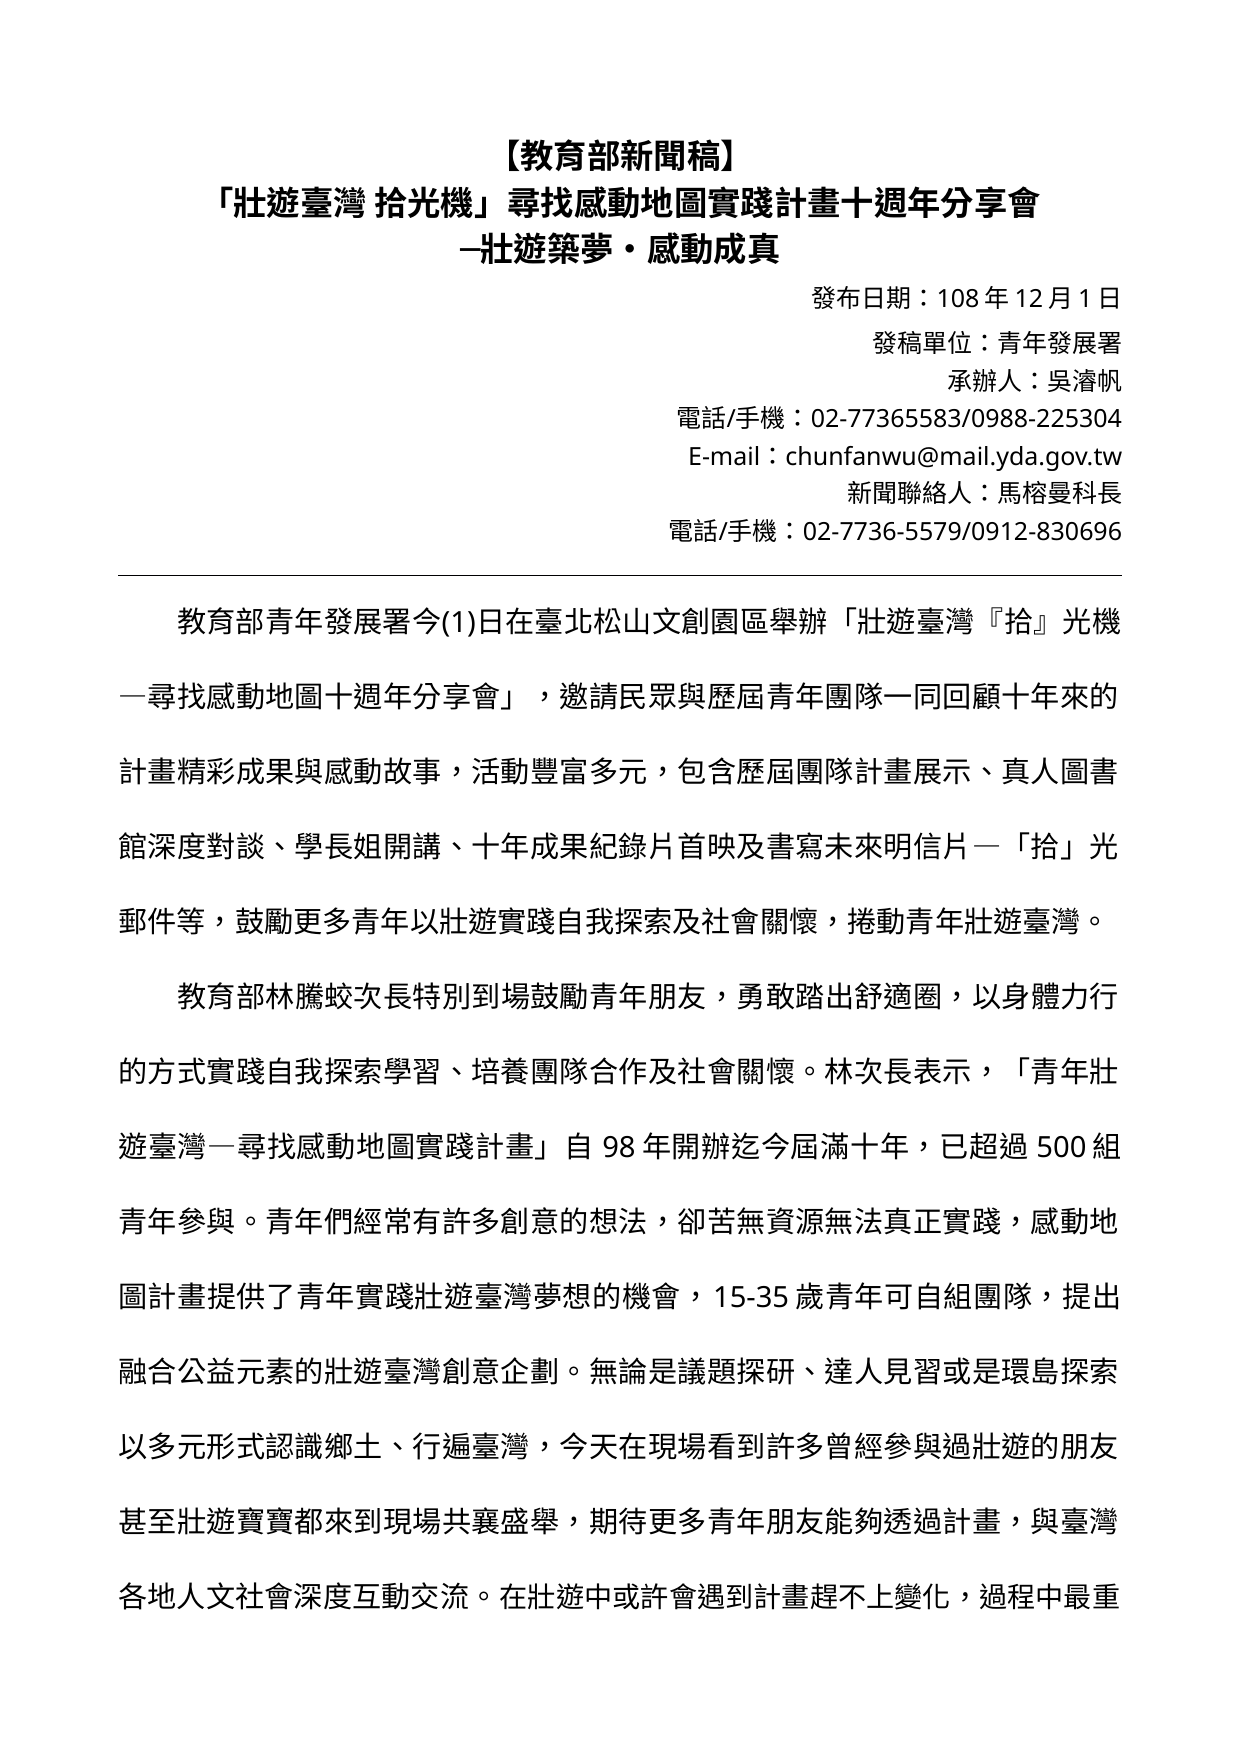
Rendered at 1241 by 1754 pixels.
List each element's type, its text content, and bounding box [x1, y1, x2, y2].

text 發布日期：108年12月1日 [118, 271, 1122, 317]
text E-mail：chunfanwu@mail.yda.gov.tw [118, 429, 1122, 467]
text 新聞聯絡人：馬榕曼科長 [118, 467, 1122, 504]
text 教育部青年發展署今(1)日在臺北松山文創園區舉辦「壯遊臺灣『拾』光機—尋找感動地圖十週年分享會」，邀請民眾與歷屆青年團隊一同回顧十年來的計畫精彩成果與感動故事，活動豐富多元，包含歷屆團隊計畫展示、真人圖書館深度對談、學長姐開講、十年成果紀錄片首映及書寫未來明信片—「拾」光郵件等，鼓勵更多青年以壯遊實踐自我探索及社會關懷，捲動青年壯遊臺灣。 [118, 576, 1122, 951]
text 電話/手機：02-77365583/0988-225304 [118, 392, 1122, 429]
text 發稿單位：青年發展署 [118, 317, 1122, 354]
text 教育部林騰蛟次長特別到場鼓勵青年朋友，勇敢踏出舒適圈，以身體力行的方式實踐自我探索學習、培養團隊合作及社會關懷。林次長表示，「青年壯遊臺灣—尋找感動地圖實踐計畫」自98年開辦迄今屆滿十年，已超過500組青年參與。青年們經常有許多創意的想法，卻苦無資源無法真正實踐，感動地圖計畫提供了青年實踐壯遊臺灣夢想的機會，15-35歲青年可自組團隊，提出融合公益元素的壯遊臺灣創意企劃。無論是議題探研、達人見習或是環島探索，以多元形式認識鄉土、行遍臺灣，今天在現場看到許多曾經參與過壯遊的朋友、甚至壯遊寶寶都來到現場共襄盛舉，期待更多青年朋友能夠透過計畫，與臺灣各地人文社會深度互動交流。在壯遊中或許會遇到計畫趕不上變化，過程中最重要的精神就是發現問題並找到解決問題的方法，不要害怕出發，做就對了！壯遊最大的收穫，除了探尋自我價值與意義外，並推廣公益壯遊的精神，甚至找到地方創生或社會企業發芽的種子，進而促進社會環境正向改變，期待下一個十年有更多青年寫下壯遊臺灣的感動故事。 [118, 951, 1122, 1626]
text ─壯遊築夢‧感動成真 [118, 225, 1122, 271]
text 【教育部新聞稿】 [118, 127, 1122, 179]
text 電話/手機：02-7736-5579/0912-830696 [118, 504, 1122, 575]
text 「壯遊臺灣 拾光機」尋找感動地圖實踐計畫十週年分享會 [118, 179, 1122, 225]
text 承辦人：吳濬帆 [118, 354, 1122, 392]
